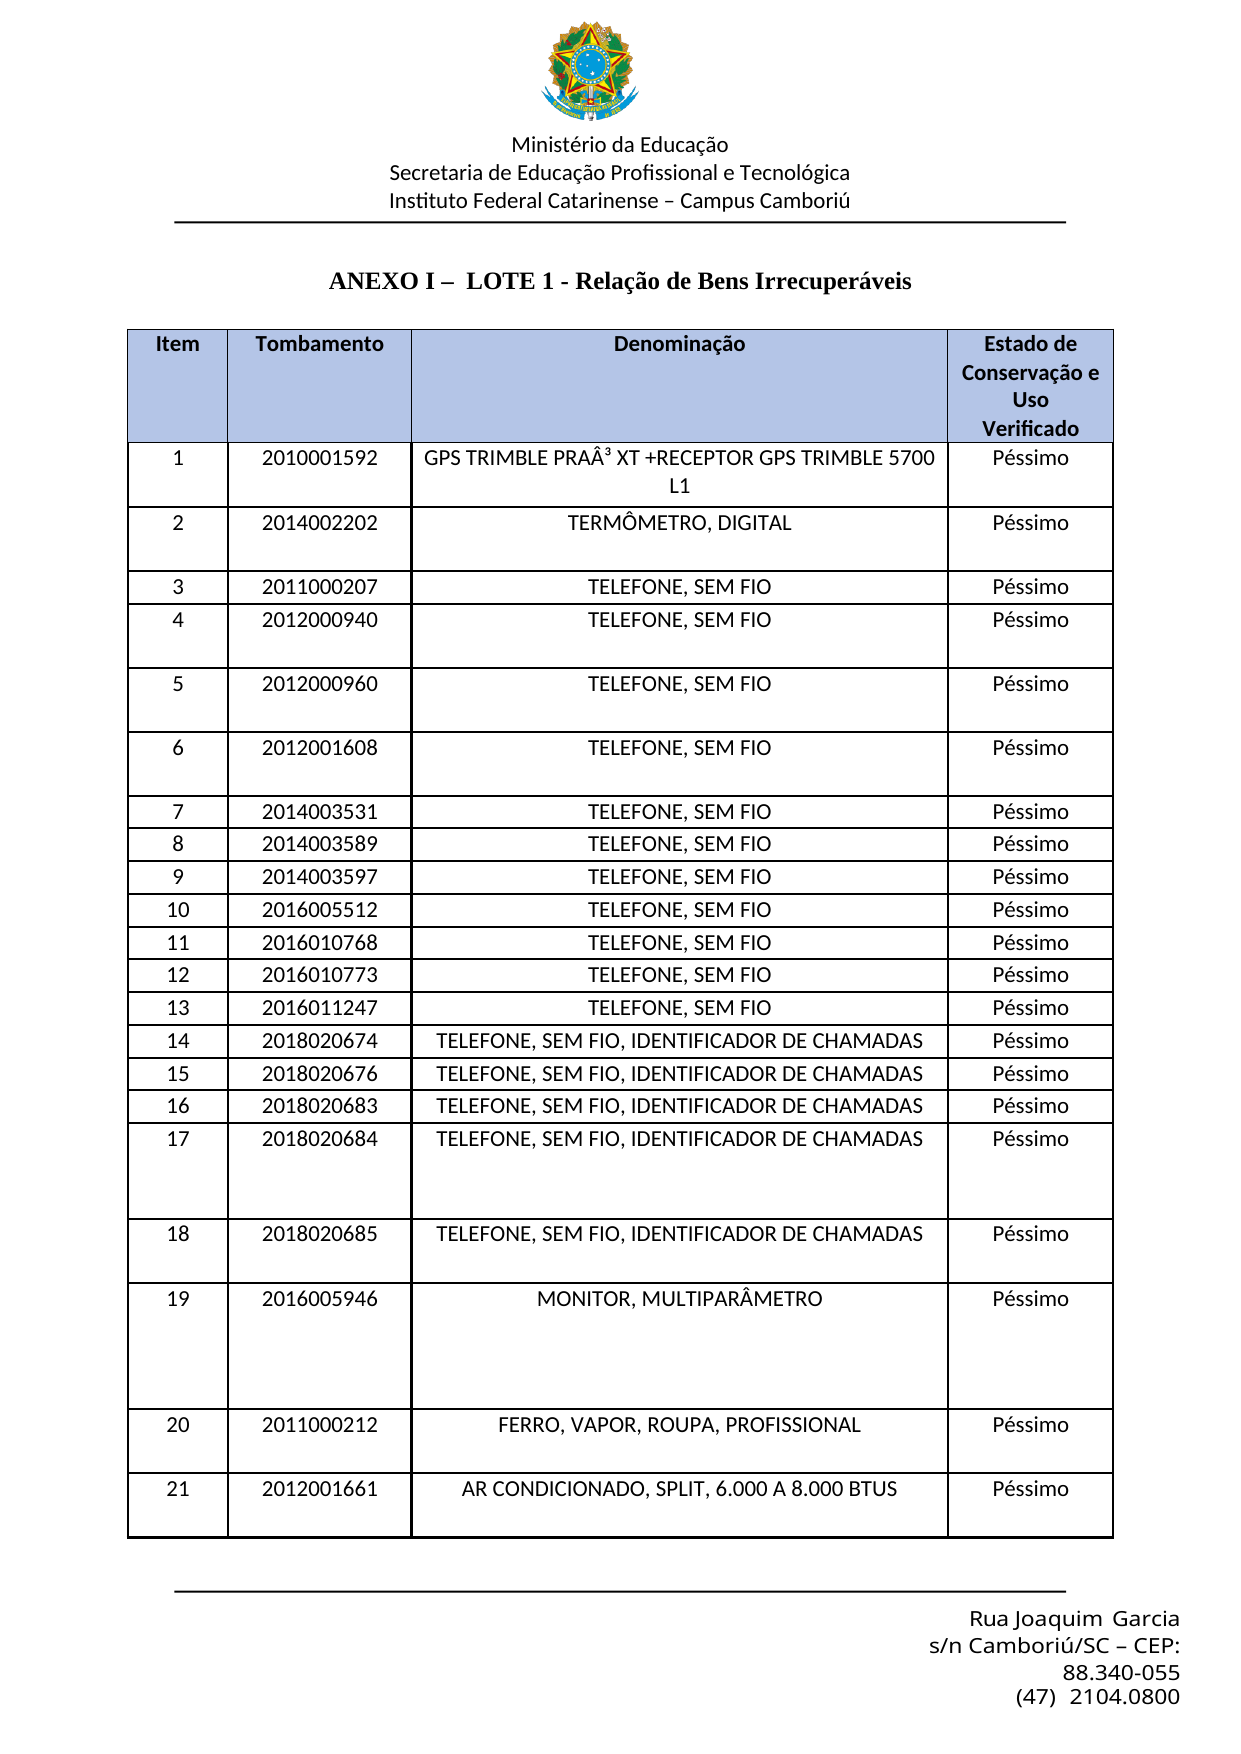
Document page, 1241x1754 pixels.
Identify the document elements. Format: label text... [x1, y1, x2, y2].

table_cell TELEFONE, SEM FIO [413, 733, 947, 795]
table_header Tombamento [228, 330, 411, 442]
picture [541, 21, 639, 121]
table_cell 12 [129, 960, 227, 991]
table_cell 2012001661 [229, 1474, 410, 1536]
table_header Denominação [412, 330, 947, 442]
table_cell 2012001608 [229, 733, 410, 795]
table_cell 5 [129, 669, 227, 731]
table_cell 2018020674 [229, 1026, 410, 1057]
table_cell 16 [129, 1091, 227, 1122]
table_cell TELEFONE, SEM FIO [413, 572, 947, 603]
table_cell 2016005512 [229, 895, 410, 926]
table_cell Péssimo [949, 928, 1112, 958]
table_cell 6 [129, 733, 227, 795]
table_cell Péssimo [949, 1410, 1112, 1472]
table_cell 2011000207 [229, 572, 410, 603]
table_cell TELEFONE, SEM FIO [413, 669, 947, 731]
table_cell Péssimo [949, 1124, 1112, 1217]
table_cell 2012000940 [229, 605, 410, 667]
table_cell 14 [129, 1026, 227, 1057]
table_cell 2014003589 [229, 829, 410, 860]
table_cell 2014003531 [229, 797, 410, 827]
table_cell 2012000960 [229, 669, 410, 731]
table_cell 2010001592 [229, 443, 410, 506]
table_cell 13 [129, 993, 227, 1024]
table_cell 2018020683 [229, 1091, 410, 1122]
table_cell Péssimo [949, 993, 1112, 1024]
table_cell 3 [129, 572, 227, 603]
table_cell 8 [129, 829, 227, 860]
table_cell Péssimo [949, 1220, 1112, 1282]
table_cell Péssimo [949, 862, 1112, 893]
table_cell TELEFONE, SEM FIO [413, 928, 947, 958]
table_cell Péssimo [949, 960, 1112, 991]
table_cell TELEFONE, SEM FIO, IDENTIFICADOR DE CHAMADAS [413, 1091, 947, 1122]
table_cell Péssimo [949, 1284, 1112, 1408]
table_header Estado de Conservação e Uso Verificado [948, 330, 1113, 442]
table_cell 10 [129, 895, 227, 926]
table_cell 4 [129, 605, 227, 667]
table_cell 11 [129, 928, 227, 958]
table_cell Péssimo [949, 895, 1112, 926]
table_cell TELEFONE, SEM FIO [413, 829, 947, 860]
table_cell TELEFONE, SEM FIO [413, 993, 947, 1024]
table_cell TELEFONE, SEM FIO, IDENTIFICADOR DE CHAMADAS [413, 1026, 947, 1057]
table_cell MONITOR, MULTIPARÂMETRO [413, 1284, 947, 1408]
table_cell 2014002202 [229, 508, 410, 570]
table_cell 2018020684 [229, 1124, 410, 1217]
table_cell Péssimo [949, 797, 1112, 827]
table_cell FERRO, VAPOR, ROUPA, PROFISSIONAL [413, 1410, 947, 1472]
table_cell 2011000212 [229, 1410, 410, 1472]
table_cell 7 [129, 797, 227, 827]
table_cell Péssimo [949, 1059, 1112, 1089]
subtitle ANEXO I – LOTE 1 - Relação de Bens Irrecuperáveis [218, 266, 1022, 295]
table_cell TELEFONE, SEM FIO [413, 895, 947, 926]
table_cell TELEFONE, SEM FIO [413, 862, 947, 893]
table_cell 2014003597 [229, 862, 410, 893]
table_cell 17 [129, 1124, 227, 1217]
table_cell 2016011247 [229, 993, 410, 1024]
table_cell 15 [129, 1059, 227, 1089]
table_cell Péssimo [949, 733, 1112, 795]
table_cell Péssimo [949, 829, 1112, 860]
table_cell Péssimo [949, 1026, 1112, 1057]
table_cell 1 [129, 443, 227, 506]
table_cell Péssimo [949, 508, 1112, 570]
table_cell Péssimo [949, 669, 1112, 731]
table_cell 18 [129, 1220, 227, 1282]
table_cell 9 [129, 862, 227, 893]
table_cell 19 [129, 1284, 227, 1408]
table_cell AR CONDICIONADO, SPLIT, 6.000 A 8.000 BTUS [413, 1474, 947, 1536]
table_cell Péssimo [949, 443, 1112, 506]
table_cell TELEFONE, SEM FIO [413, 960, 947, 991]
table_cell 20 [129, 1410, 227, 1472]
table_cell 2016005946 [229, 1284, 410, 1408]
table_cell 2016010773 [229, 960, 410, 991]
table_cell TELEFONE, SEM FIO [413, 797, 947, 827]
table_cell 21 [129, 1474, 227, 1536]
table_cell GPS TRIMBLE PRAÂ³ XT +RECEPTOR GPS TRIMBLE 5700 L1 [413, 443, 947, 506]
table_cell Péssimo [949, 1091, 1112, 1122]
table_cell 2 [129, 508, 227, 570]
table_header Item [128, 330, 227, 442]
table_cell Péssimo [949, 1474, 1112, 1536]
table_cell TELEFONE, SEM FIO [413, 605, 947, 667]
table_cell 2018020685 [229, 1220, 410, 1282]
table_cell Péssimo [949, 605, 1112, 667]
table_cell TERMÔMETRO, DIGITAL [413, 508, 947, 570]
table_cell TELEFONE, SEM FIO, IDENTIFICADOR DE CHAMADAS [413, 1124, 947, 1217]
table_cell TELEFONE, SEM FIO, IDENTIFICADOR DE CHAMADAS [413, 1220, 947, 1282]
table_cell 2016010768 [229, 928, 410, 958]
table_cell TELEFONE, SEM FIO, IDENTIFICADOR DE CHAMADAS [413, 1059, 947, 1089]
table_cell Péssimo [949, 572, 1112, 603]
table_cell 2018020676 [229, 1059, 410, 1089]
